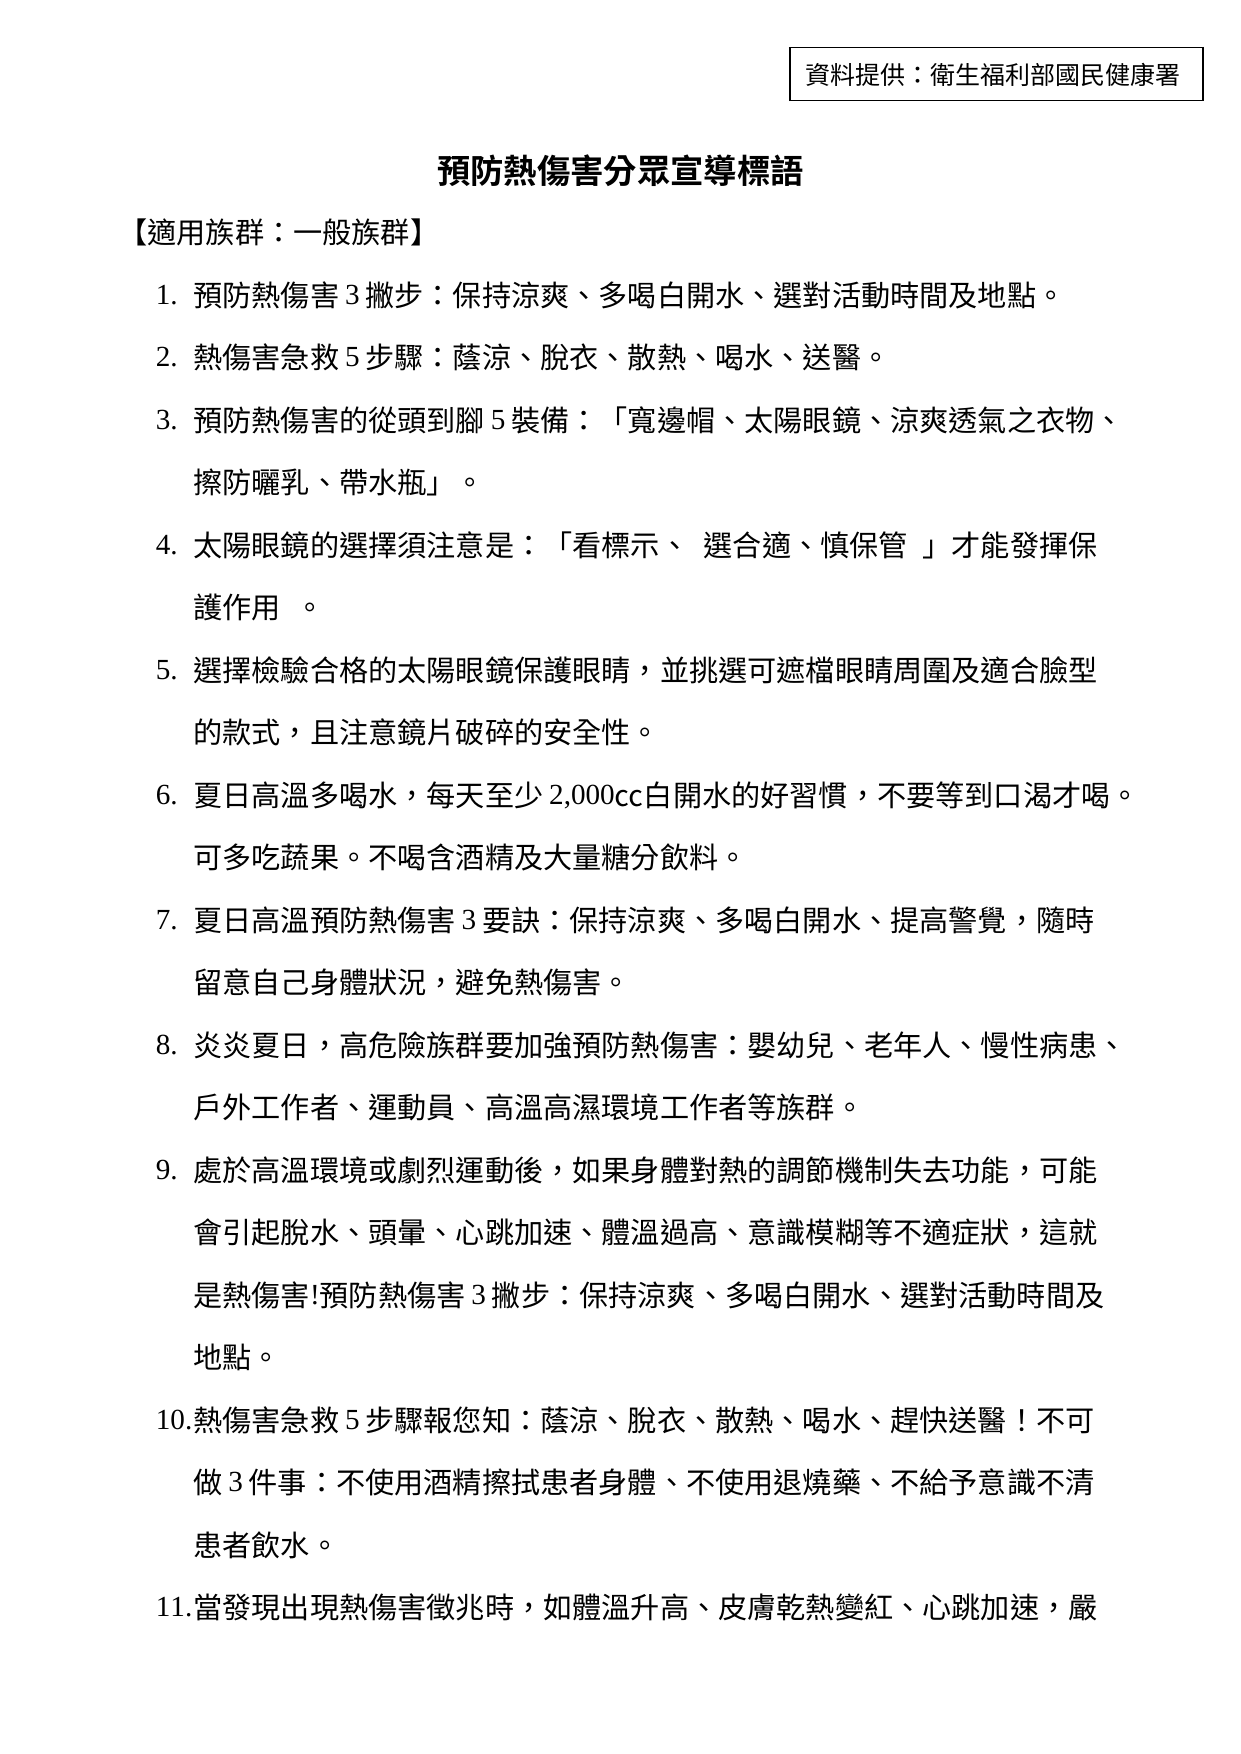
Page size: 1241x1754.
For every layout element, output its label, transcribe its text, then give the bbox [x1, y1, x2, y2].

text 資料提供：衛生福利部國民健康署 [806, 56, 1187, 92]
list 選擇檢驗合格的太陽眼鏡保護眼睛，並挑選可遮檔眼睛周圍及適合臉型的款式，且注意鏡片破碎的安全性。 [156, 627, 1122, 752]
list 熱傷害急救5步驟：蔭涼、脫衣、散熱、喝水、送醫。 [156, 314, 1122, 377]
text 預防熱傷害分眾宣導標語 [118, 127, 1122, 189]
list 夏日高溫多喝水，每天至少2,000㏄白開水的好習慣，不要等到口渴才喝。可多吃蔬果。不喝含酒精及大量糖分飲料。 [156, 752, 1122, 877]
text [791, 48, 1202, 100]
list 太陽眼鏡的選擇須注意是：「看標示、 選合適、慎保管 」才能發揮保護作用 。 [156, 502, 1122, 627]
list 預防熱傷害的從頭到腳5裝備：「寬邊帽、太陽眼鏡、涼爽透氣之衣物、擦防曬乳、帶水瓶」。 [156, 377, 1122, 502]
list 熱傷害急救5步驟報您知：蔭涼、脫衣、散熱、喝水、趕快送醫！不可做3件事：不使用酒精擦拭患者身體、不使用退燒藥、不給予意識不清患者飲水。 [156, 1377, 1122, 1564]
text 【適用族群：一般族群】 [118, 189, 1122, 252]
list 夏日高溫預防熱傷害3要訣：保持涼爽、多喝白開水、提高警覺，隨時留意自己身體狀況，避免熱傷害。 [156, 877, 1122, 1002]
list 預防熱傷害3撇步：保持涼爽、多喝白開水、選對活動時間及地點。 [156, 252, 1122, 314]
list 炎炎夏日，高危險族群要加強預防熱傷害：嬰幼兒、老年人、慢性病患、戶外工作者、運動員、高溫高濕環境工作者等族群。 [156, 1002, 1122, 1127]
list 處於高溫環境或劇烈運動後，如果身體對熱的調節機制失去功能，可能會引起脫水、頭暈、心跳加速、體溫過高、意識模糊等不適症狀，這就是熱傷害!預防熱傷害3撇步：保持涼爽、多喝白開水、選對活動時間及地點。 [156, 1127, 1122, 1377]
list 當發現出現熱傷害徵兆時，如體溫升高、皮膚乾熱變紅、心跳加速，嚴重者會出現無法流汗、頭痛、頭暈、噁心、嘔吐，甚至神智混亂、抽筋、昏迷等症狀，務必迅速離開高溫的環境、設法降低體溫（如鬆脫衣物、用水擦拭身體或搧風等）、提供加少許鹽的冷開水或稀釋的電解質飲料，並以最快的速度就醫。 [156, 1564, 1122, 1627]
